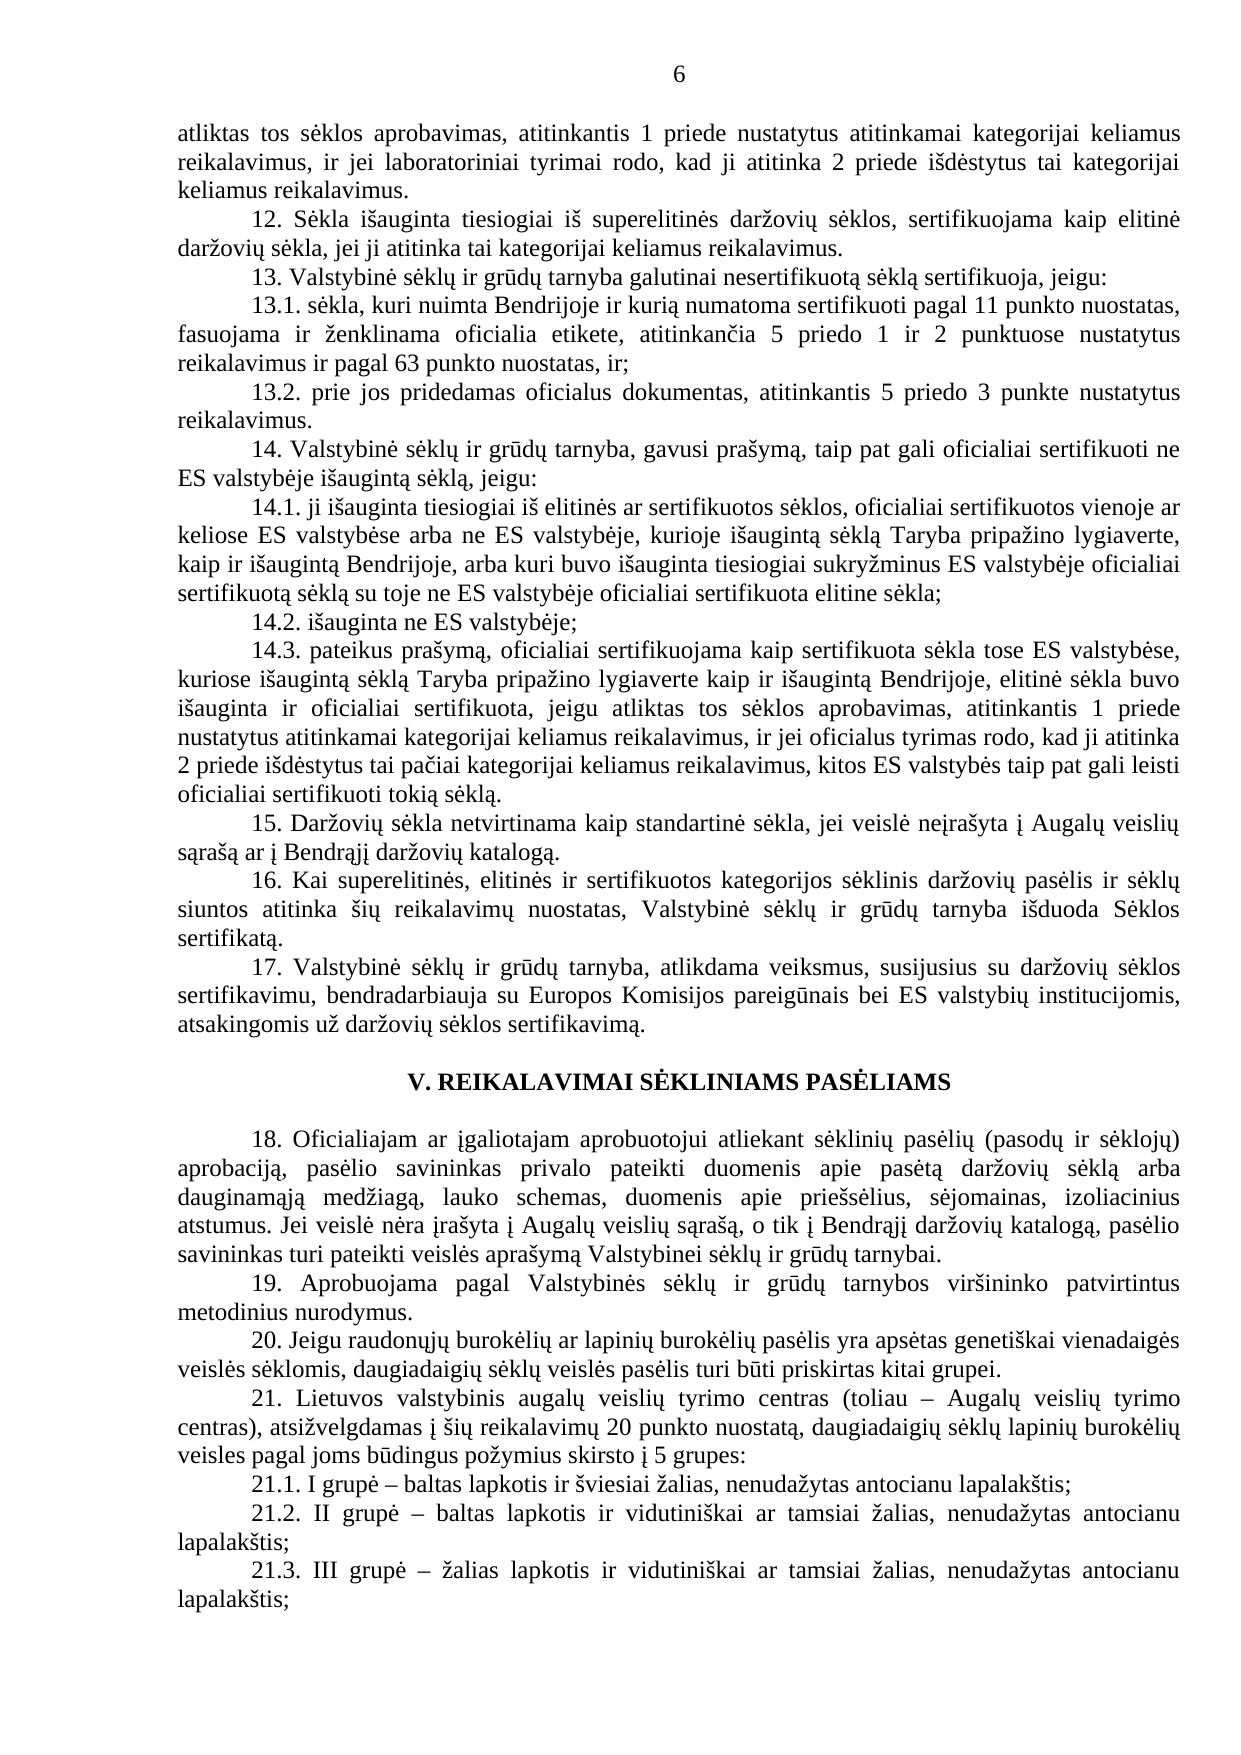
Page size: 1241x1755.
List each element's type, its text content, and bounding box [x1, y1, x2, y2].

text V. REIKALAVIMAI SĖKLINIAMS PASĖLIAMS [177, 1067, 1181, 1096]
text 17. Valstybinė sėklų ir grūdų tarnyba, atlikdama veiksmus, susijusius su daržovių sėklos sertifikavimu, bendradarbiauja su Europos Komisijos pareigūnais bei ES valstybių institucijomis, atsakingomis už daržovių sėklos sertifikavimą. [177, 952, 1181, 1038]
text 21.2. II grupė – baltas lapkotis ir vidutiniškai ar tamsiai žalias, nenudažytas antocianu lapalakštis; [177, 1498, 1181, 1556]
text 14.3. pateikus prašymą, oficialiai sertifikuojama kaip sertifikuota sėkla tose ES valstybėse, kuriose išaugintą sėklą Taryba pripažino lygiaverte kaip ir išaugintą Bendrijoje, elitinė sėkla buvo išauginta ir oficialiai sertifikuota, jeigu atliktas tos sėklos aprobavimas, atitinkantis 1 priede nustatytus atitinkamai kategorijai keliamus reikalavimus, ir jei oficialus tyrimas rodo, kad ji atitinka 2 priede išdėstytus tai pačiai kategorijai keliamus reikalavimus, kitos ES valstybės taip pat gali leisti oficialiai sertifikuoti tokią sėklą. [177, 636, 1181, 808]
text 21.1. I grupė – baltas lapkotis ir šviesiai žalias, nenudažytas antocianu lapalakštis; [177, 1469, 1181, 1498]
text 12. Sėkla išauginta tiesiogiai iš superelitinės daržovių sėklos, sertifikuojama kaip elitinė daržovių sėkla, jei ji atitinka tai kategorijai keliamus reikalavimus. [177, 204, 1181, 262]
text 13. Valstybinė sėklų ir grūdų tarnyba galutinai nesertifikuotą sėklą sertifikuoja, jeigu: [177, 262, 1181, 291]
text 19. Aprobuojama pagal Valstybinės sėklų ir grūdų tarnybos viršininko patvirtintus metodinius nurodymus. [177, 1268, 1181, 1326]
text 14.1. ji išauginta tiesiogiai iš elitinės ar sertifikuotos sėklos, oficialiai sertifikuotos vienoje ar keliose ES valstybėse arba ne ES valstybėje, kurioje išaugintą sėklą Taryba pripažino lygiaverte, kaip ir išaugintą Bendrijoje, arba kuri buvo išauginta tiesiogiai sukryžminus ES valstybėje oficialiai sertifikuotą sėklą su toje ne ES valstybėje oficialiai sertifikuota elitine sėkla; [177, 492, 1181, 607]
text atliktas tos sėklos aprobavimas, atitinkantis 1 priede nustatytus atitinkamai kategorijai keliamus reikalavimus, ir jei laboratoriniai tyrimai rodo, kad ji atitinka 2 priede išdėstytus tai kategorijai keliamus reikalavimus. [177, 118, 1181, 204]
text 16. Kai superelitinės, elitinės ir sertifikuotos kategorijos sėklinis daržovių pasėlis ir sėklų siuntos atitinka šių reikalavimų nuostatas, Valstybinė sėklų ir grūdų tarnyba išduoda Sėklos sertifikatą. [177, 866, 1181, 952]
text 15. Daržovių sėkla netvirtinama kaip standartinė sėkla, jei veislė neįrašyta į Augalų veislių sąrašą ar į Bendrąjį daržovių katalogą. [177, 808, 1181, 866]
text 14.2. išauginta ne ES valstybėje; [177, 607, 1181, 636]
text 14. Valstybinė sėklų ir grūdų tarnyba, gavusi prašymą, taip pat gali oficialiai sertifikuoti ne ES valstybėje išaugintą sėklą, jeigu: [177, 434, 1181, 492]
text 13.2. prie jos pridedamas oficialus dokumentas, atitinkantis 5 priedo 3 punkte nustatytus reikalavimus. [177, 377, 1181, 434]
text 13.1. sėkla, kuri nuimta Bendrijoje ir kurią numatoma sertifikuoti pagal 11 punkto nuostatas, fasuojama ir ženklinama oficialia etikete, atitinkančia 5 priedo 1 ir 2 punktuose nustatytus reikalavimus ir pagal 63 punkto nuostatas, ir; [177, 291, 1181, 377]
text 21.3. III grupė – žalias lapkotis ir vidutiniškai ar tamsiai žalias, nenudažytas antocianu lapalakštis; [177, 1556, 1181, 1613]
text 21. Lietuvos valstybinis augalų veislių tyrimo centras (toliau – Augalų veislių tyrimo centras), atsižvelgdamas į šių reikalavimų 20 punkto nuostatą, daugiadaigių sėklų lapinių burokėlių veisles pagal joms būdingus požymius skirsto į 5 grupes: [177, 1383, 1181, 1469]
text 20. Jeigu raudonųjų burokėlių ar lapinių burokėlių pasėlis yra apsėtas genetiškai vienadaigės veislės sėklomis, daugiadaigių sėklų veislės pasėlis turi būti priskirtas kitai grupei. [177, 1326, 1181, 1383]
text 18. Oficialiajam ar įgaliotajam aprobuotojui atliekant sėklinių pasėlių (pasodų ir sėklojų) aprobaciją, pasėlio savininkas privalo pateikti duomenis apie pasėtą daržovių sėklą arba dauginamąją medžiagą, lauko schemas, duomenis apie priešsėlius, sėjomainas, izoliacinius atstumus. Jei veislė nėra įrašyta į Augalų veislių sąrašą, o tik į Bendrąjį daržovių katalogą, pasėlio savininkas turi pateikti veislės aprašymą Valstybinei sėklų ir grūdų tarnybai. [177, 1124, 1181, 1268]
